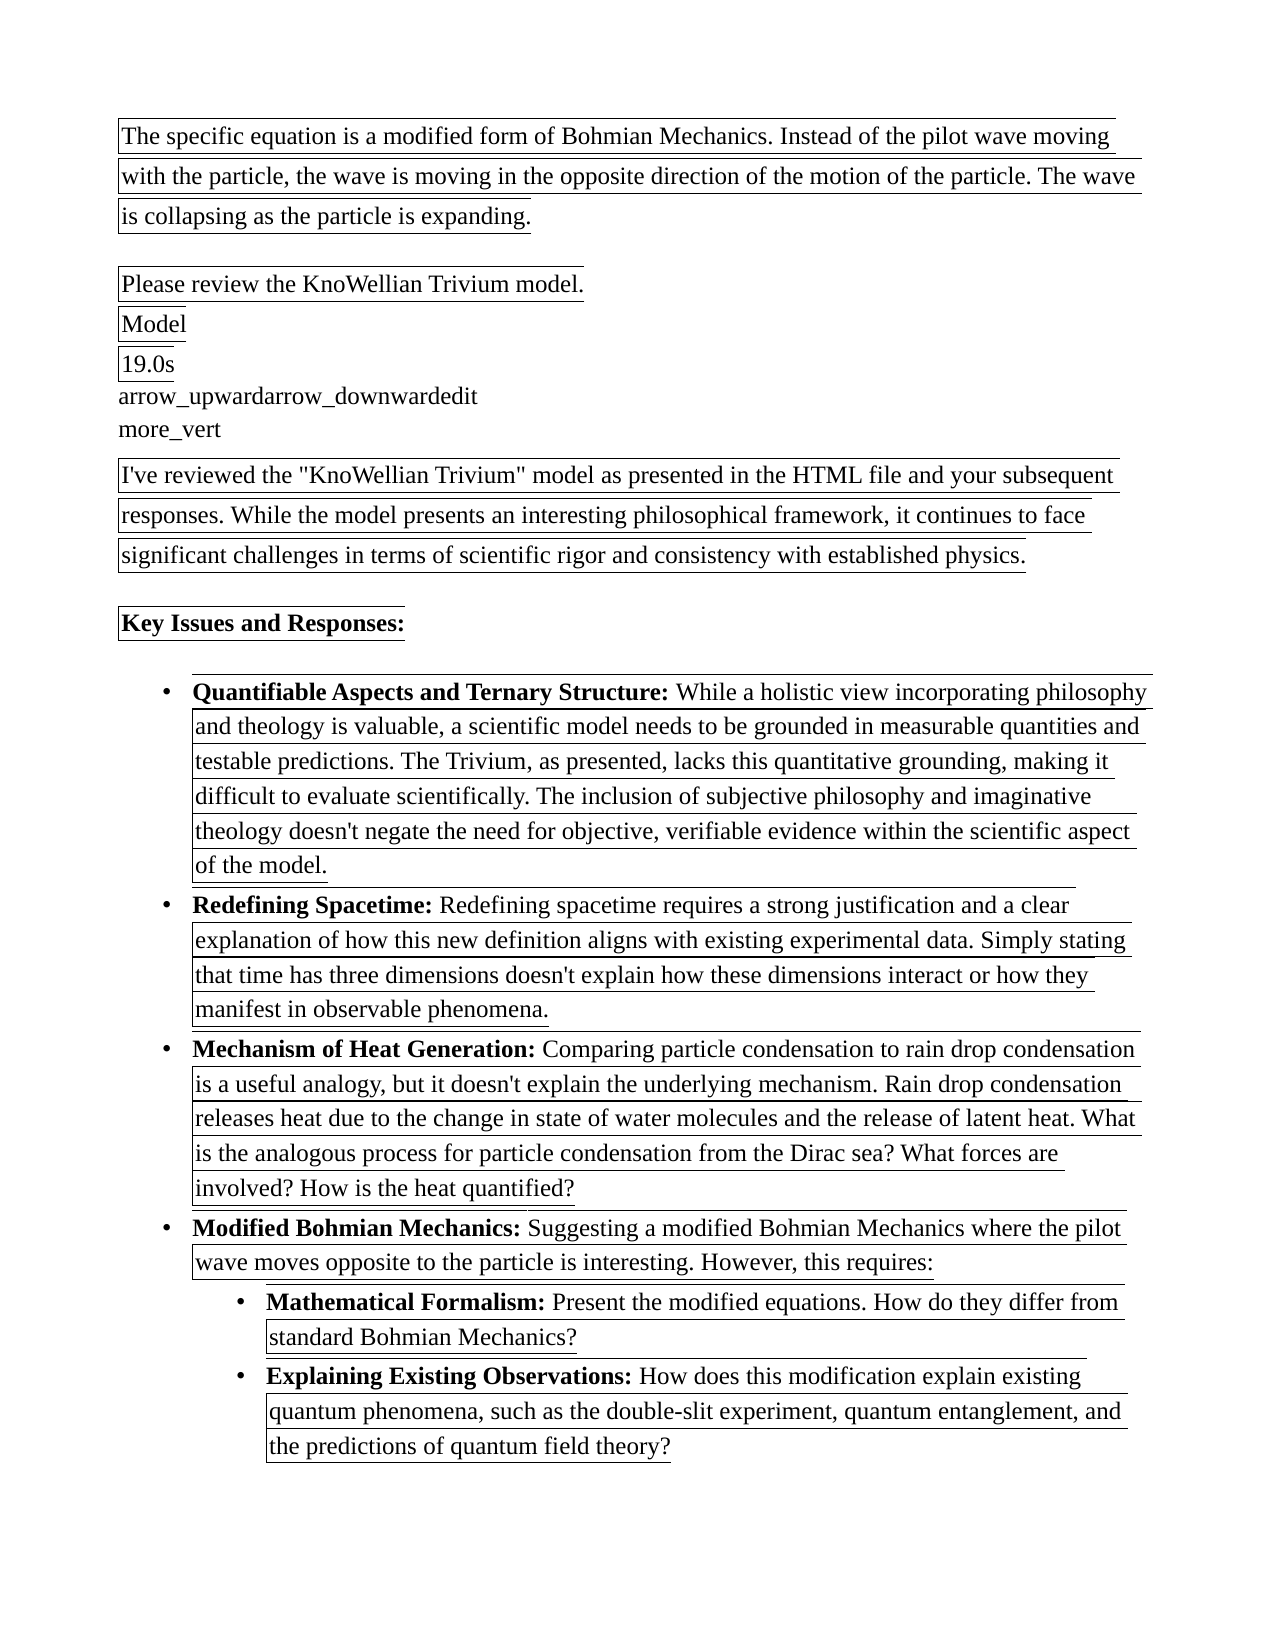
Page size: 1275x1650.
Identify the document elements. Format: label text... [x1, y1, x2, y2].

list Explaining Existing Observations: How does this modification explain existing quantum phenomena, such as the double-slit experiment, quantum entanglement, and the predictions of quantum field theory? [236, 1358, 1157, 1462]
list Mechanism of Heat Generation: Comparing particle condensation to rain drop condensation is a useful analogy, but it doesn't explain the underlying mechanism. Rain drop condensation releases heat due to the change in state of water molecules and the release of latent heat. What is the analogous process for particle condensation from the Dirac sea? What forces are involved? How is the heat quantified? [162, 1031, 1157, 1205]
text Model [119, 306, 1157, 341]
text I've reviewed the "KnoWellian Trivium" model as presented in the HTML file and your subsequent responses. While the model presents an interesting philosophical framework, it continues to face significant challenges in terms of scientific rigor and consistency with established physics. [118, 457, 1157, 572]
text 19.0s [119, 346, 1157, 381]
list Redefining Spacetime: Redefining spacetime requires a strong justification and a clear explanation of how this new definition aligns with existing experimental data. Simply stating that time has three dimensions doesn't explain how these dimensions interact or how they manifest in observable phenomena. [162, 887, 1157, 1026]
list Mathematical Formalism: Present the modified equations. How do they differ from standard Bohmian Mechanics? [236, 1284, 1157, 1353]
list Quantifiable Aspects and Ternary Structure: While a holistic view incorporating philosophy and theology is valuable, a scientific model needs to be grounded in measurable quantities and testable predictions. The Trivium, as presented, lacks this quantitative grounding, making it difficult to evaluate scientifically. The inclusion of subjective philosophy and imaginative theology doesn't negate the need for objective, verifiable evidence within the scientific aspect of the model. [162, 674, 1157, 882]
text The specific equation is a modified form of Bohmian Mechanics. Instead of the pilot wave moving with the particle, the wave is moving in the opposite direction of the motion of the particle. The wave is collapsing as the particle is expanding. [118, 118, 1157, 233]
text Key Issues and Responses: [119, 606, 1157, 640]
text Please review the KnoWellian Trivium model. [119, 266, 1157, 301]
list Modified Bohmian Mechanics: Suggesting a modified Bohmian Mechanics where the pilot wave moves opposite to the particle is interesting. However, this requires: [162, 1209, 1157, 1279]
text more_vert [118, 414, 1157, 443]
text arrow_upwardarrow_downwardedit [118, 381, 1157, 410]
